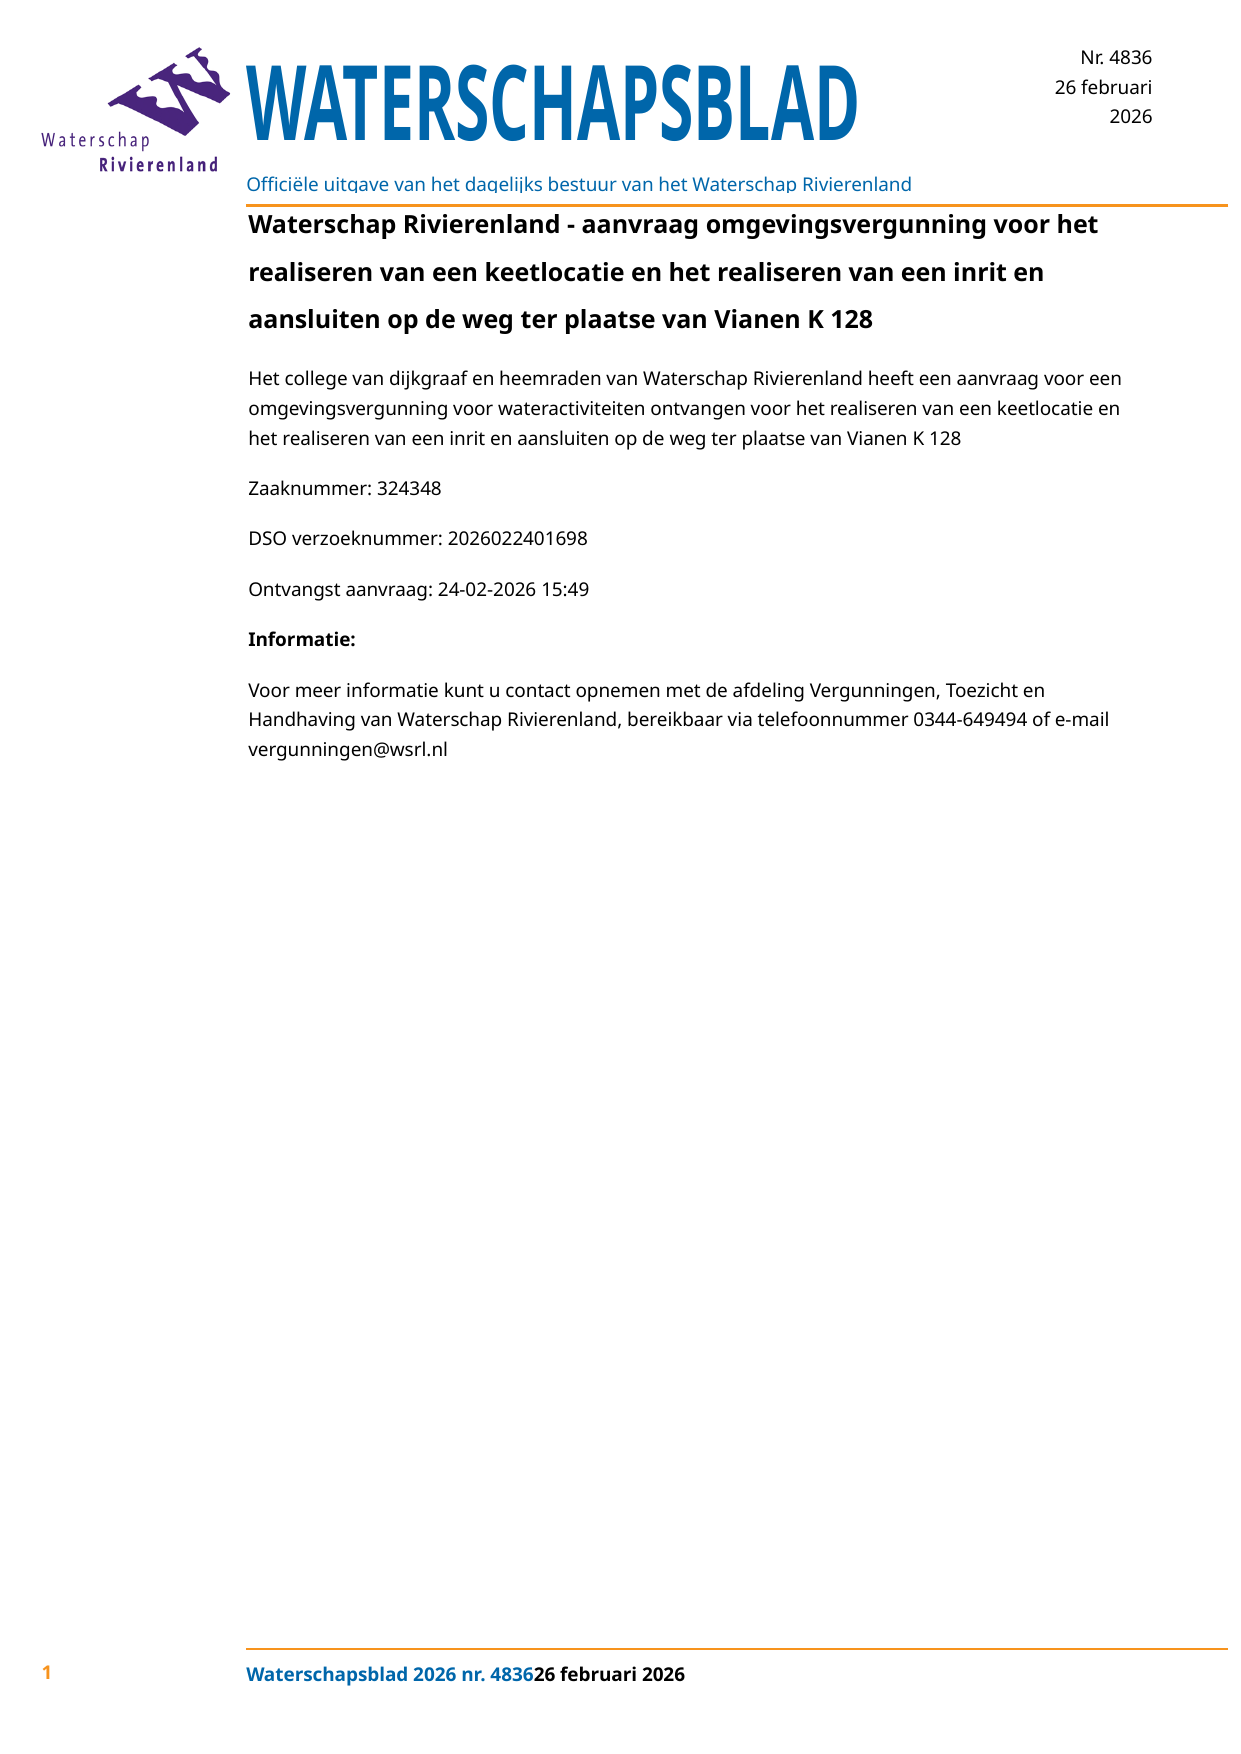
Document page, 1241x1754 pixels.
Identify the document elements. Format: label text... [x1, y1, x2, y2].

text Waterschap Rivierenland - aanvraag omgevingsvergunning voor het realiseren van een keetlocatie en het realiseren van een inrit en aansluiten op de weg ter plaatse van Vianen K 128 [248, 207, 1152, 336]
text Informatie: [248, 626, 1152, 652]
text DSO verzoeknummer: 2026022401698 [248, 526, 1152, 551]
text Voor meer informatie kunt u contact opnemen met de afdeling Vergunningen, Toezicht en Handhaving van Waterschap Rivierenland, bereikbaar via telefoonnummer 0344-649494 of e-mail vergunningen@wsrl.nl [248, 677, 1152, 762]
text Zaaknummer: 324348 [248, 475, 1152, 501]
text Het college van dijkgraaf en heemraden van Waterschap Rivierenland heeft een aanvraag voor een omgevingsvergunning voor wateractiviteiten ontvangen voor het realiseren van een keetlocatie en het realiseren van een inrit en aansluiten op de weg ter plaatse van Vianen K 128 [248, 366, 1152, 450]
picture [41, 47, 231, 172]
text Ontvangst aanvraag: 24-02-2026 15:49 [248, 576, 1152, 602]
